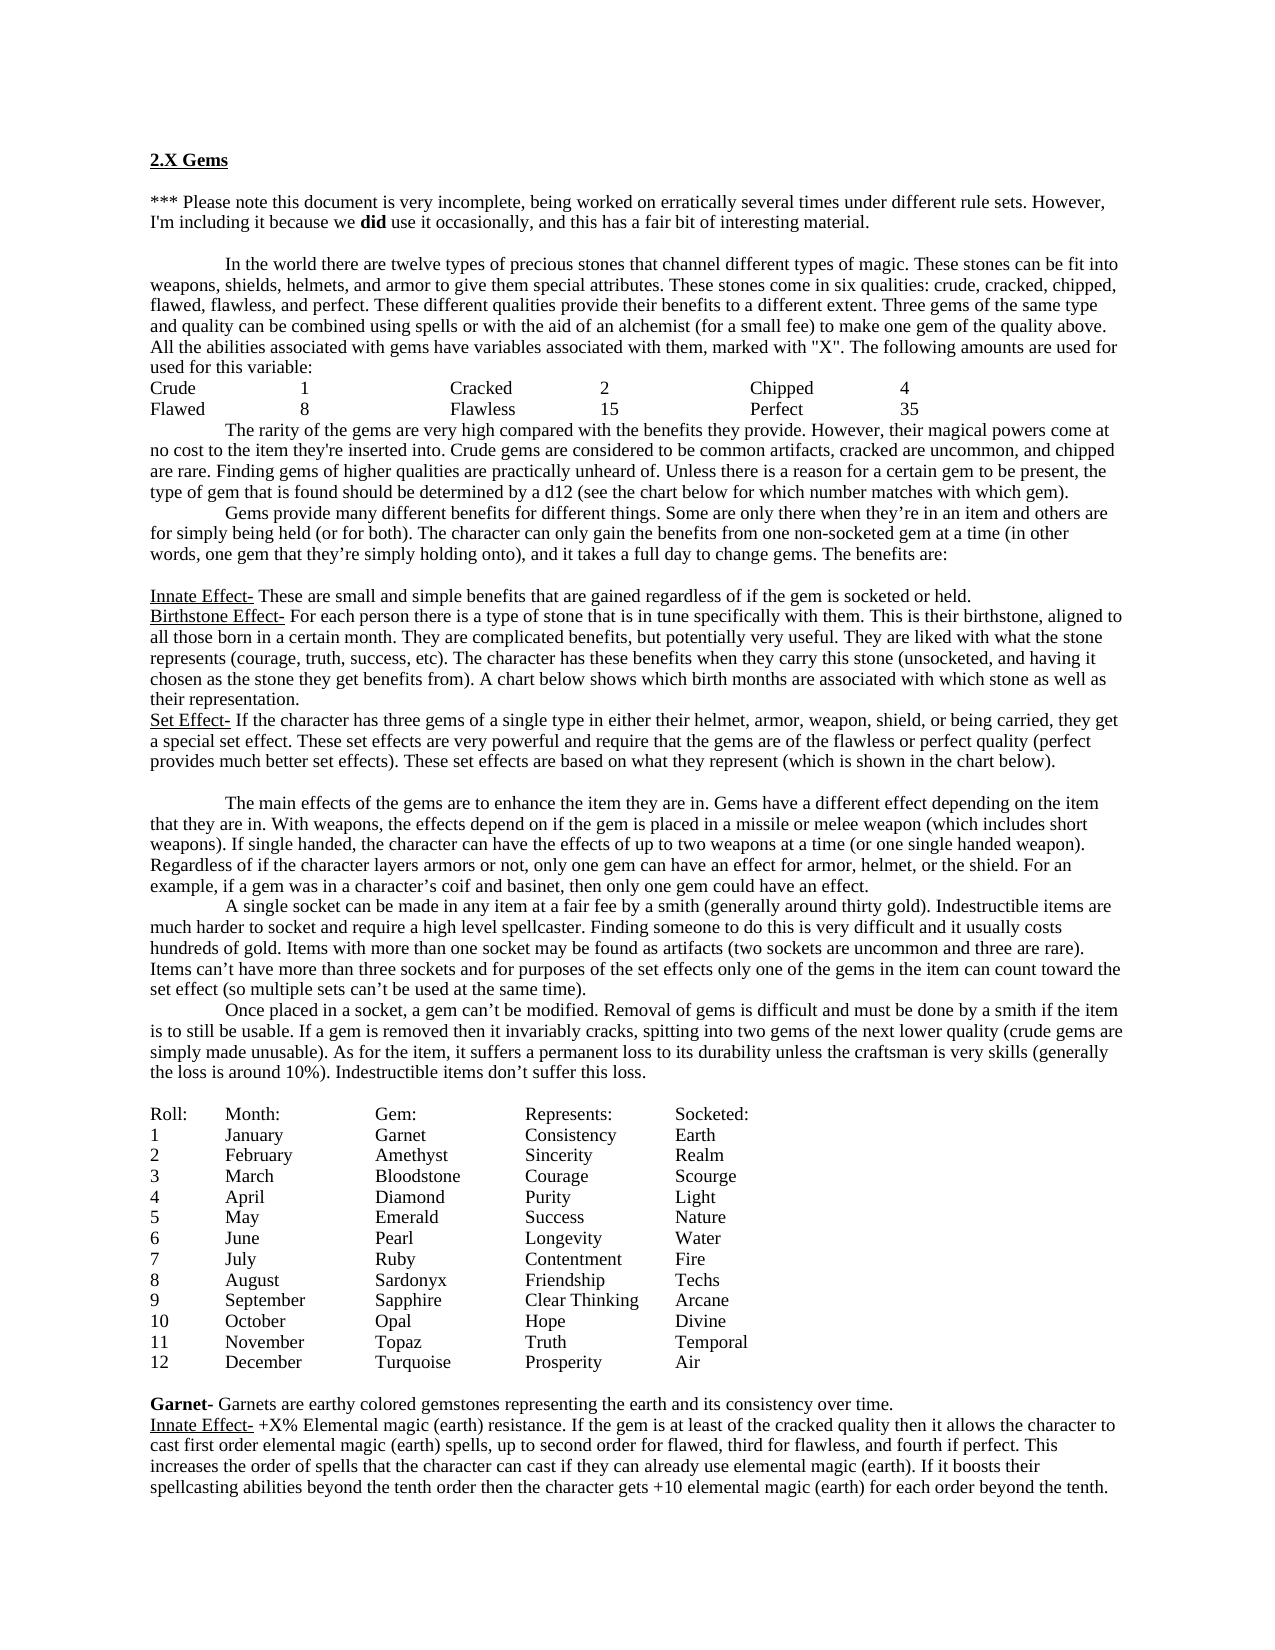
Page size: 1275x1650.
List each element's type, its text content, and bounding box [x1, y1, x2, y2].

text 5 May Emerald Success Nature [150, 1207, 1125, 1228]
text Flawed 8 Flawless 15 Perfect 35 [150, 399, 1125, 419]
text Roll: Month: Gem: Represents: Socketed: [150, 1103, 1125, 1124]
text Garnet- Garnets are earthy colored gemstones representing the earth and its consistency over time. [150, 1394, 1125, 1414]
text 8 August Sardonyx Friendship Techs [150, 1269, 1125, 1290]
text 7 July Ruby Contentment Fire [150, 1249, 1125, 1269]
text 9 September Sapphire Clear Thinking Arcane [150, 1290, 1125, 1311]
text 4 April Diamond Purity Light [150, 1186, 1125, 1207]
text Innate Effect- These are small and simple benefits that are gained regardless of if the gem is socketed or held. [150, 585, 1125, 606]
text Gems provide many different benefits for different things. Some are only there when they’re in an item and others are for simply being held (or for both). The character can only gain the benefits from one non-socketed gem at a time (in other words, one gem that they’re simply holding onto), and it takes a full day to change gems. The benefits are: [150, 502, 1125, 564]
text A single socket can be made in any item at a fair fee by a smith (generally around thirty gold). Indestructible items are much harder to socket and require a high level spellcaster. Finding someone to do this is very difficult and it usually costs hundreds of gold. Items with more than one socket may be found as artifacts (two sockets are uncommon and three are rare). Items can’t have more than three sockets and for purposes of the set effects only one of the gems in the item can count toward the set effect (so multiple sets can’t be used at the same time). [150, 896, 1125, 1000]
text 6 June Pearl Longevity Water [150, 1228, 1125, 1249]
text 2 February Amethyst Sincerity Realm [150, 1145, 1125, 1166]
text 12 December Turquoise Prosperity Air [150, 1352, 1125, 1373]
text 1 January Garnet Consistency Earth [150, 1124, 1125, 1145]
text Birthstone Effect- For each person there is a type of stone that is in tune specifically with them. This is their birthstone, aligned to all those born in a certain month. They are complicated benefits, but potentially very useful. They are liked with what the stone represents (courage, truth, success, etc). The character has these benefits when they carry this stone (unsocketed, and having it chosen as the stone they get benefits from). A chart below shows which birth months are associated with which stone as well as their representation. [150, 606, 1125, 710]
text 11 November Topaz Truth Temporal [150, 1332, 1125, 1352]
text Once placed in a socket, a gem can’t be modified. Removal of gems is difficult and must be done by a smith if the item is to still be usable. If a gem is removed then it invariably cracks, spitting into two gems of the next lower quality (crude gems are simply made unusable). As for the item, it suffers a permanent loss to its durability unless the craftsman is very skills (generally the loss is around 10%). Indestructible items don’t suffer this loss. [150, 1000, 1125, 1083]
text The main effects of the gems are to enhance the item they are in. Gems have a different effect depending on the item that they are in. With weapons, the effects depend on if the gem is placed in a missile or melee weapon (which includes short weapons). If single handed, the character can have the effects of up to two weapons at a time (or one single handed weapon). Regardless of if the character layers armors or not, only one gem can have an effect for armor, helmet, or the shield. For an example, if a gem was in a character’s coif and basinet, then only one gem could have an effect. [150, 793, 1125, 896]
text 10 October Opal Hope Divine [150, 1311, 1125, 1332]
text Innate Effect- +X% Elemental magic (earth) resistance. If the gem is at least of the cracked quality then it allows the character to cast first order elemental magic (earth) spells, up to second order for flawed, third for flawless, and fourth if perfect. This increases the order of spells that the character can cast if they can already use elemental magic (earth). If it boosts their spellcasting abilities beyond the tenth order then the character gets +10 elemental magic (earth) for each order beyond the tenth. [150, 1414, 1125, 1497]
text In the world there are twelve types of precious stones that channel different types of magic. These stones can be fit into weapons, shields, helmets, and armor to give them special attributes. These stones come in six qualities: crude, cracked, chipped, flawed, flawless, and perfect. These different qualities provide their benefits to a different extent. Three gems of the same type and quality can be combined using spells or with the aid of an alchemist (for a small fee) to make one gem of the quality above. All the abilities associated with gems have variables associated with them, marked with "X". The following amounts are used for used for this variable: [150, 254, 1125, 378]
text Crude 1 Cracked 2 Chipped 4 [150, 378, 1125, 399]
text 3 March Bloodstone Courage Scourge [150, 1166, 1125, 1186]
text The rarity of the gems are very high compared with the benefits they provide. However, their magical powers come at no cost to the item they're inserted into. Crude gems are considered to be common artifacts, cracked are uncommon, and chipped are rare. Finding gems of higher qualities are practically unheard of. Unless there is a reason for a certain gem to be present, the type of gem that is found should be determined by a d12 (see the chart below for which number matches with which gem). [150, 419, 1125, 502]
text Set Effect- If the character has three gems of a single type in either their helmet, armor, weapon, shield, or being carried, they get a special set effect. These set effects are very powerful and require that the gems are of the flawless or perfect quality (perfect provides much better set effects). These set effects are based on what they represent (which is shown in the chart below). [150, 710, 1125, 772]
text *** Please note this document is very incomplete, being worked on erratically several times under different rule sets. However, I'm including it because we did use it occasionally, and this has a fair bit of interesting material. [150, 191, 1125, 233]
text 2.X Gems [150, 150, 1125, 171]
